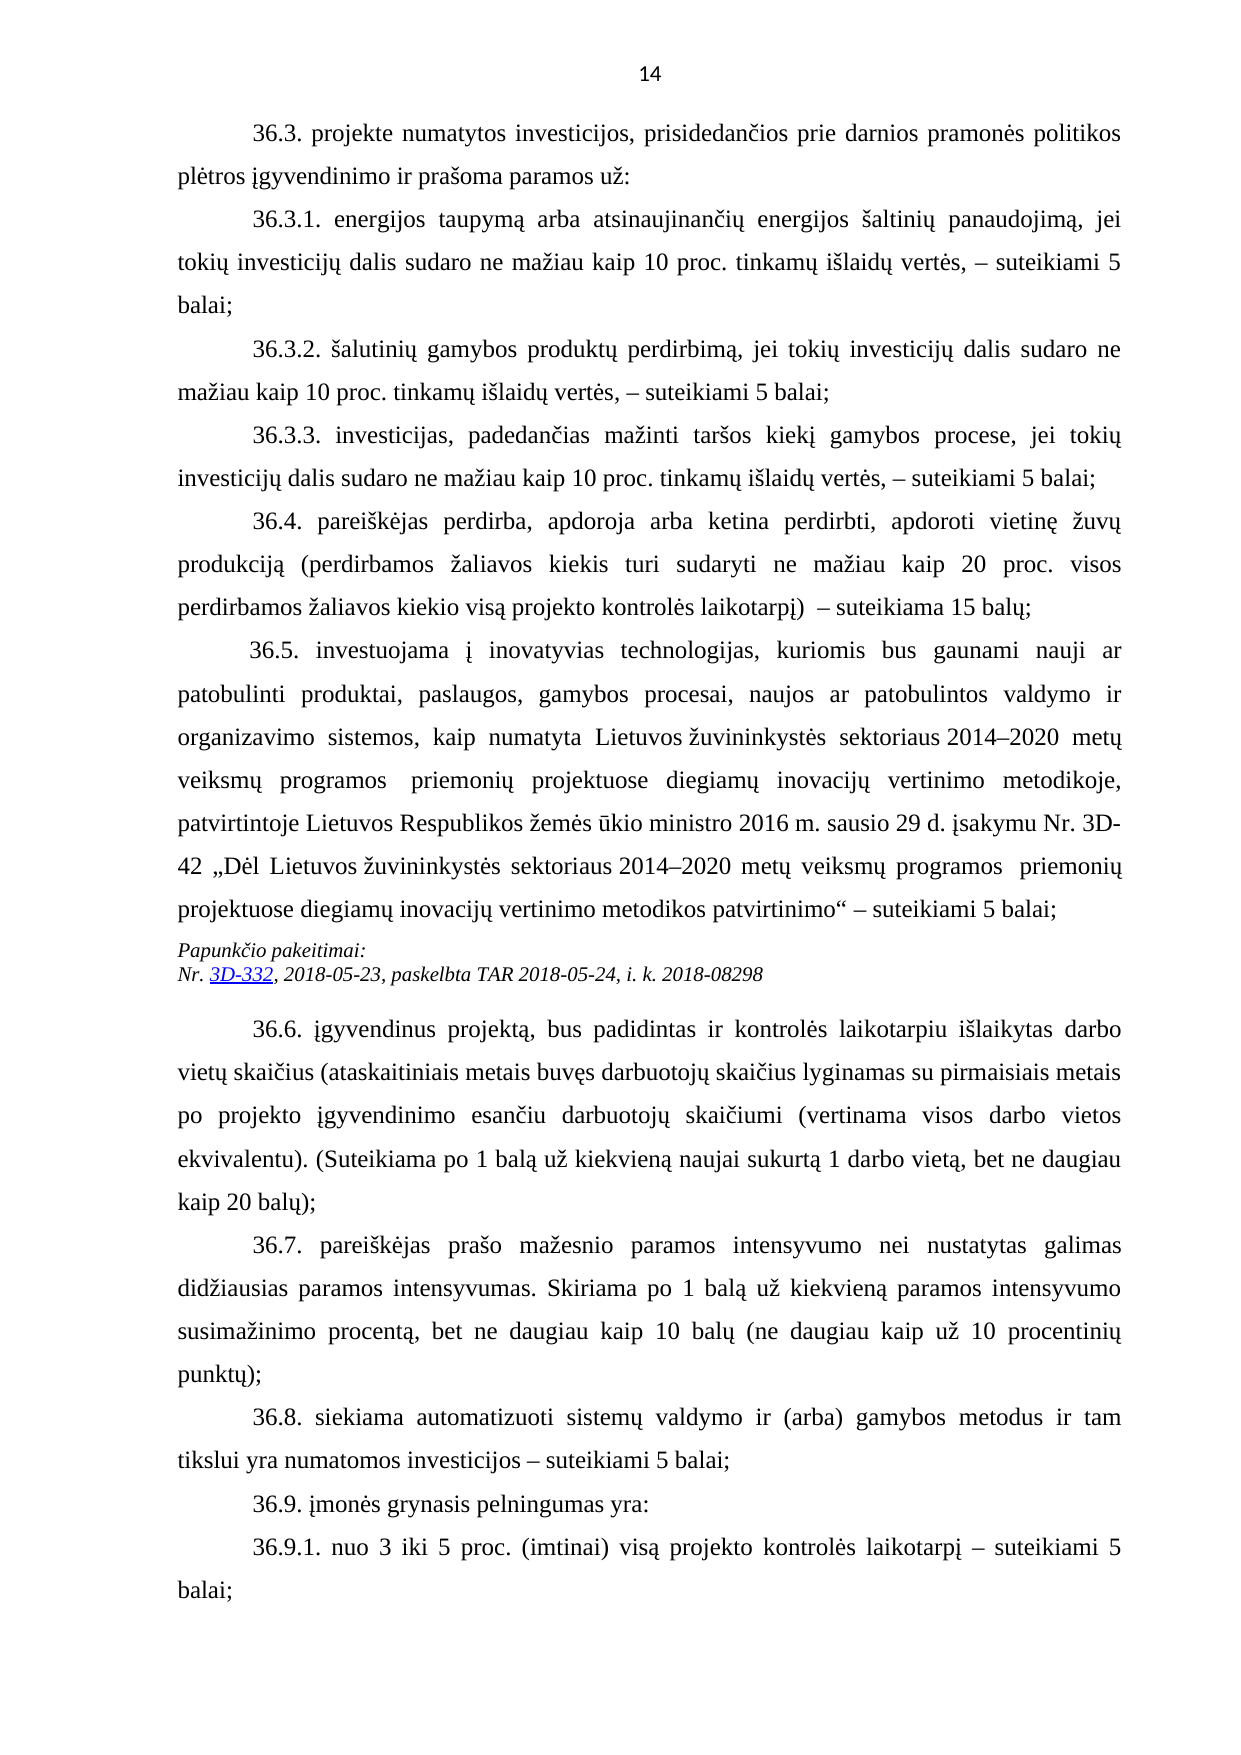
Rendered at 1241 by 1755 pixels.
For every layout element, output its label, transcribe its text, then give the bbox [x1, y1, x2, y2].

text 36.3. projekte numatytos investicijos, prisidedančios prie darnios pramonės politikos plėtros įgyvendinimo ir prašoma paramos už: [177, 118, 1122, 190]
text 36.7. pareiškėjas prašo mažesnio paramos intensyvumo nei nustatytas galimas didžiausias paramos intensyvumas. Skiriama po 1 balą už kiekvieną paramos intensyvumo susimažinimo procentą, bet ne daugiau kaip 10 balų (ne daugiau kaip už 10 procentinių punktų); [177, 1230, 1122, 1388]
text 36.8. siekiama automatizuoti sistemų valdymo ir (arba) gamybos metodus ir tam tikslui yra numatomos investicijos – suteikiami 5 balai; [177, 1402, 1122, 1474]
text 36.4. pareiškėjas perdirba, apdoroja arba ketina perdirbti, apdoroti vietinę žuvų produkciją (perdirbamos žaliavos kiekis turi sudaryti ne mažiau kaip 20 proc. visos perdirbamos žaliavos kiekio visą projekto kontrolės laikotarpį) – suteikiama 15 balų; [177, 506, 1122, 621]
text 36.3.1. energijos taupymą arba atsinaujinančių energijos šaltinių panaudojimą, jei tokių investicijų dalis sudaro ne mažiau kaip 10 proc. tinkamų išlaidų vertės, – suteikiami 5 balai; [177, 204, 1122, 319]
text Papunkčio pakeitimai: [177, 937, 1122, 962]
text 36.9. įmonės grynasis pelningumas yra: [177, 1489, 1122, 1517]
text 36.6. įgyvendinus projektą, bus padidintas ir kontrolės laikotarpiu išlaikytas darbo vietų skaičius (ataskaitiniais metais buvęs darbuotojų skaičius lyginamas su pirmaisiais metais po projekto įgyvendinimo esančiu darbuotojų skaičiumi (vertinama visos darbo vietos ekvivalentu). (Suteikiama po 1 balą už kiekvieną naujai sukurtą 1 darbo vietą, bet ne daugiau kaip 20 balų); [177, 1014, 1122, 1216]
text 36.3.2. šalutinių gamybos produktų perdirbimą, jei tokių investicijų dalis sudaro ne mažiau kaip 10 proc. tinkamų išlaidų vertės, – suteikiami 5 balai; [177, 334, 1122, 406]
text Nr. 3D-332, 2018-05-23, paskelbta TAR 2018-05-24, i. k. 2018-08298 [177, 962, 1122, 986]
text 36.5. investuojama į inovatyvias technologijas, kuriomis bus gaunami nauji ar patobulinti produktai, paslaugos, gamybos procesai, naujos ar patobulintos valdymo ir organizavimo sistemos, kaip numatyta Lietuvos žuvininkystės sektoriaus 2014–2020 metų veiksmų programos priemonių projektuose diegiamų inovacijų vertinimo metodikoje, patvirtintoje Lietuvos Respublikos žemės ūkio ministro 2016 m. sausio 29 d. įsakymu Nr. 3D-42 „Dėl Lietuvos žuvininkystės sektoriaus 2014–2020 metų veiksmų programos priemonių projektuose diegiamų inovacijų vertinimo metodikos patvirtinimo“ – suteikiami 5 balai; [177, 636, 1122, 923]
text 36.9.1. nuo 3 iki 5 proc. (imtinai) visą projekto kontrolės laikotarpį – suteikiami 5 balai; [177, 1532, 1122, 1604]
text 36.3.3. investicijas, padedančias mažinti taršos kiekį gamybos procese, jei tokių investicijų dalis sudaro ne mažiau kaip 10 proc. tinkamų išlaidų vertės, – suteikiami 5 balai; [177, 420, 1122, 492]
